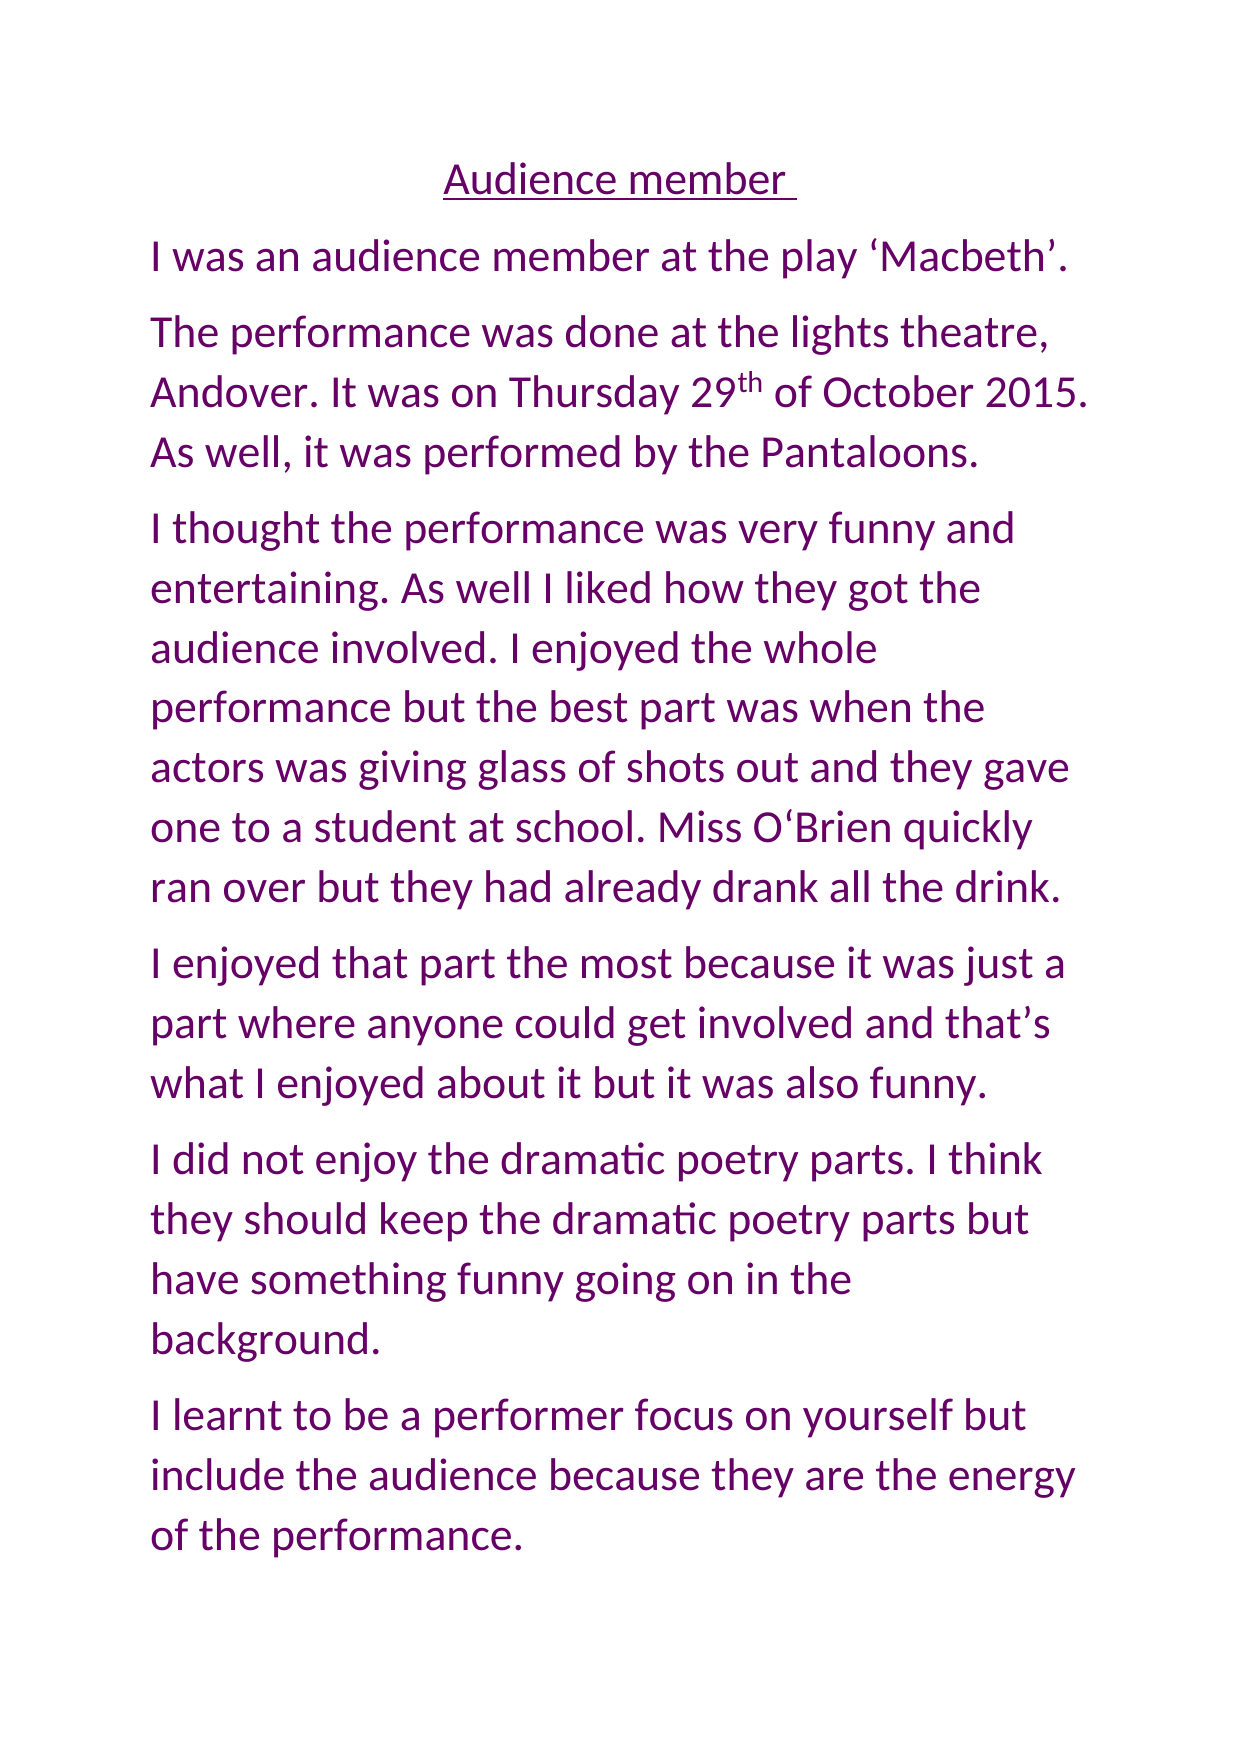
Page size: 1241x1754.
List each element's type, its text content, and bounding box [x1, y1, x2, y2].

text I learnt to be a performer focus on yourself but include the audience because they are the energy of the performance. [150, 1386, 1090, 1562]
text The performance was done at the lights theatre, Andover. It was on Thursday 29th of October 2015. As well, it was performed by the Pantaloons. [150, 303, 1090, 478]
text I was an audience member at the play ‘Macbeth’. [150, 226, 1090, 282]
text I thought the performance was very funny and entertaining. As well I liked how they got the audience involved. I enjoyed the whole performance but the best part was when the actors was giving glass of shots out and they gave one to a student at school. Miss O‘Brien quickly ran over but they had already drank all the drink. [150, 499, 1090, 914]
text I enjoyed that part the most because it was just a part where anyone could get involved and that’s what I enjoyed about it but it was also funny. [150, 934, 1090, 1110]
text Audience member [150, 150, 1090, 206]
text I did not enjoy the dramatic poetry parts. I think they should keep the dramatic poetry parts but have something funny going on in the background. [150, 1130, 1090, 1366]
